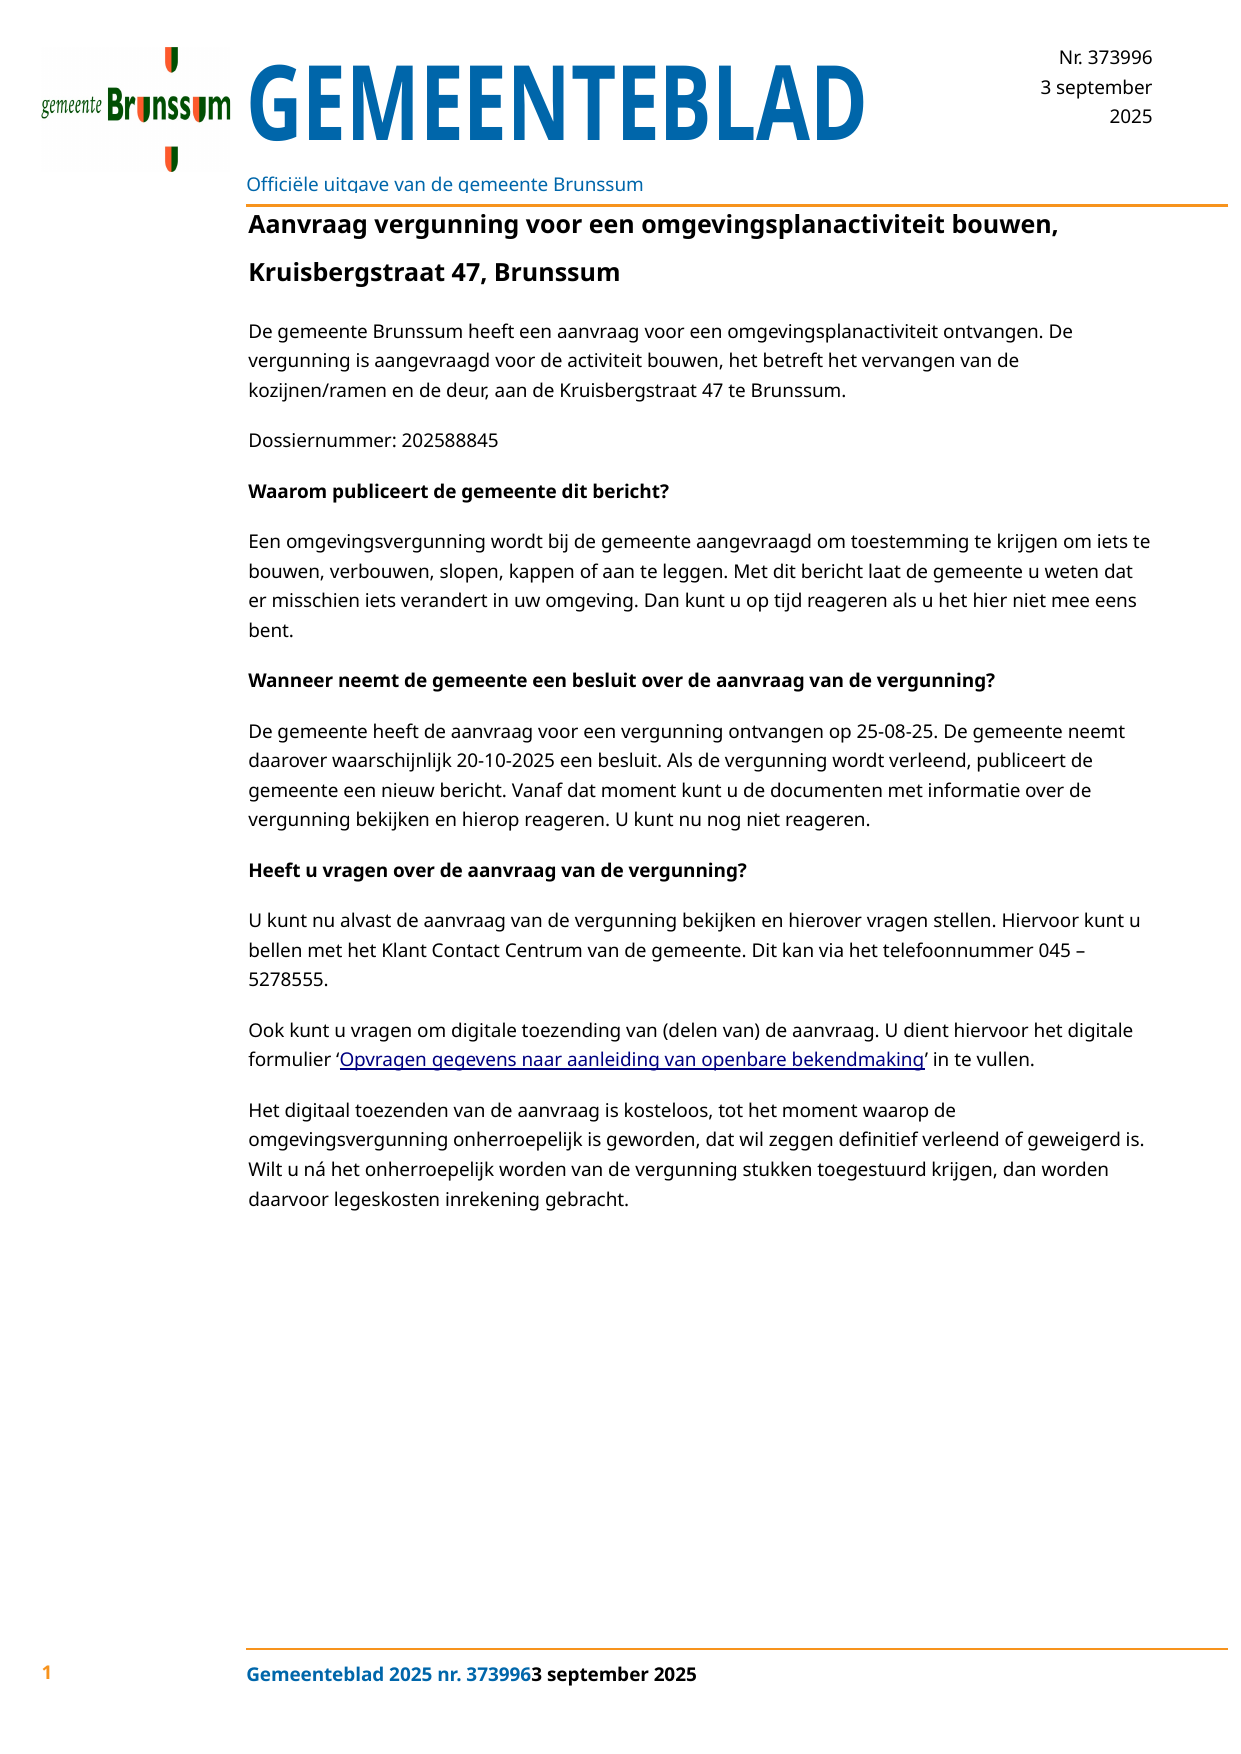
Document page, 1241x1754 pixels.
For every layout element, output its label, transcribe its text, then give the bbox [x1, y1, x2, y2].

text Ook kunt u vragen om digitale toezending van (delen van) de aanvraag. U dient hiervoor het digitale formulier ‘Opvragen gegevens naar aanleiding van openbare bekendmaking’ in te vullen. [248, 1017, 1152, 1072]
text Dossiernummer: 202588845 [248, 427, 1152, 453]
text Waarom publiceert de gemeente dit bericht? [248, 478, 1152, 504]
text Heeft u vragen over de aanvraag van de vergunning? [248, 857, 1152, 883]
text Aanvraag vergunning voor een omgevingsplanactiviteit bouwen, Kruisbergstraat 47, Brunssum [248, 207, 1152, 288]
text U kunt nu alvast de aanvraag van de vergunning bekijken en hierover vragen stellen. Hiervoor kunt u bellen met het Klant Contact Centrum van de gemeente. Dit kan via het telefoonnummer 045 – 5278555. [248, 907, 1152, 992]
text Het digitaal toezenden van de aanvraag is kosteloos, tot het moment waarop de omgevingsvergunning onherroepelijk is geworden, dat wil zeggen definitief verleend of geweigerd is. Wilt u ná het onherroepelijk worden van de vergunning stukken toegestuurd krijgen, dan worden daarvoor legeskosten inrekening gebracht. [248, 1097, 1152, 1212]
text De gemeente heeft de aanvraag voor een vergunning ontvangen op 25-08-25. De gemeente neemt daarover waarschijnlijk 20-10-2025 een besluit. Als de vergunning wordt verleend, publiceert de gemeente een nieuw bericht. Vanaf dat moment kunt u de documenten met informatie over de vergunning bekijken en hierop reageren. U kunt nu nog niet reageren. [248, 718, 1152, 832]
picture [41, 47, 231, 172]
text Wanneer neemt de gemeente een besluit over de aanvraag van de vergunning? [248, 667, 1152, 693]
text De gemeente Brunssum heeft een aanvraag voor een omgevingsplanactiviteit ontvangen. De vergunning is aangevraagd voor de activiteit bouwen, het betreft het vervangen van de kozijnen/ramen en de deur, aan de Kruisbergstraat 47 te Brunssum. [248, 318, 1152, 403]
text Een omgevingsvergunning wordt bij de gemeente aangevraagd om toestemming te krijgen om iets te bouwen, verbouwen, slopen, kappen of aan te leggen. Met dit bericht laat de gemeente u weten dat er misschien iets verandert in uw omgeving. Dan kunt u op tijd reageren als u het hier niet mee eens bent. [248, 528, 1152, 643]
